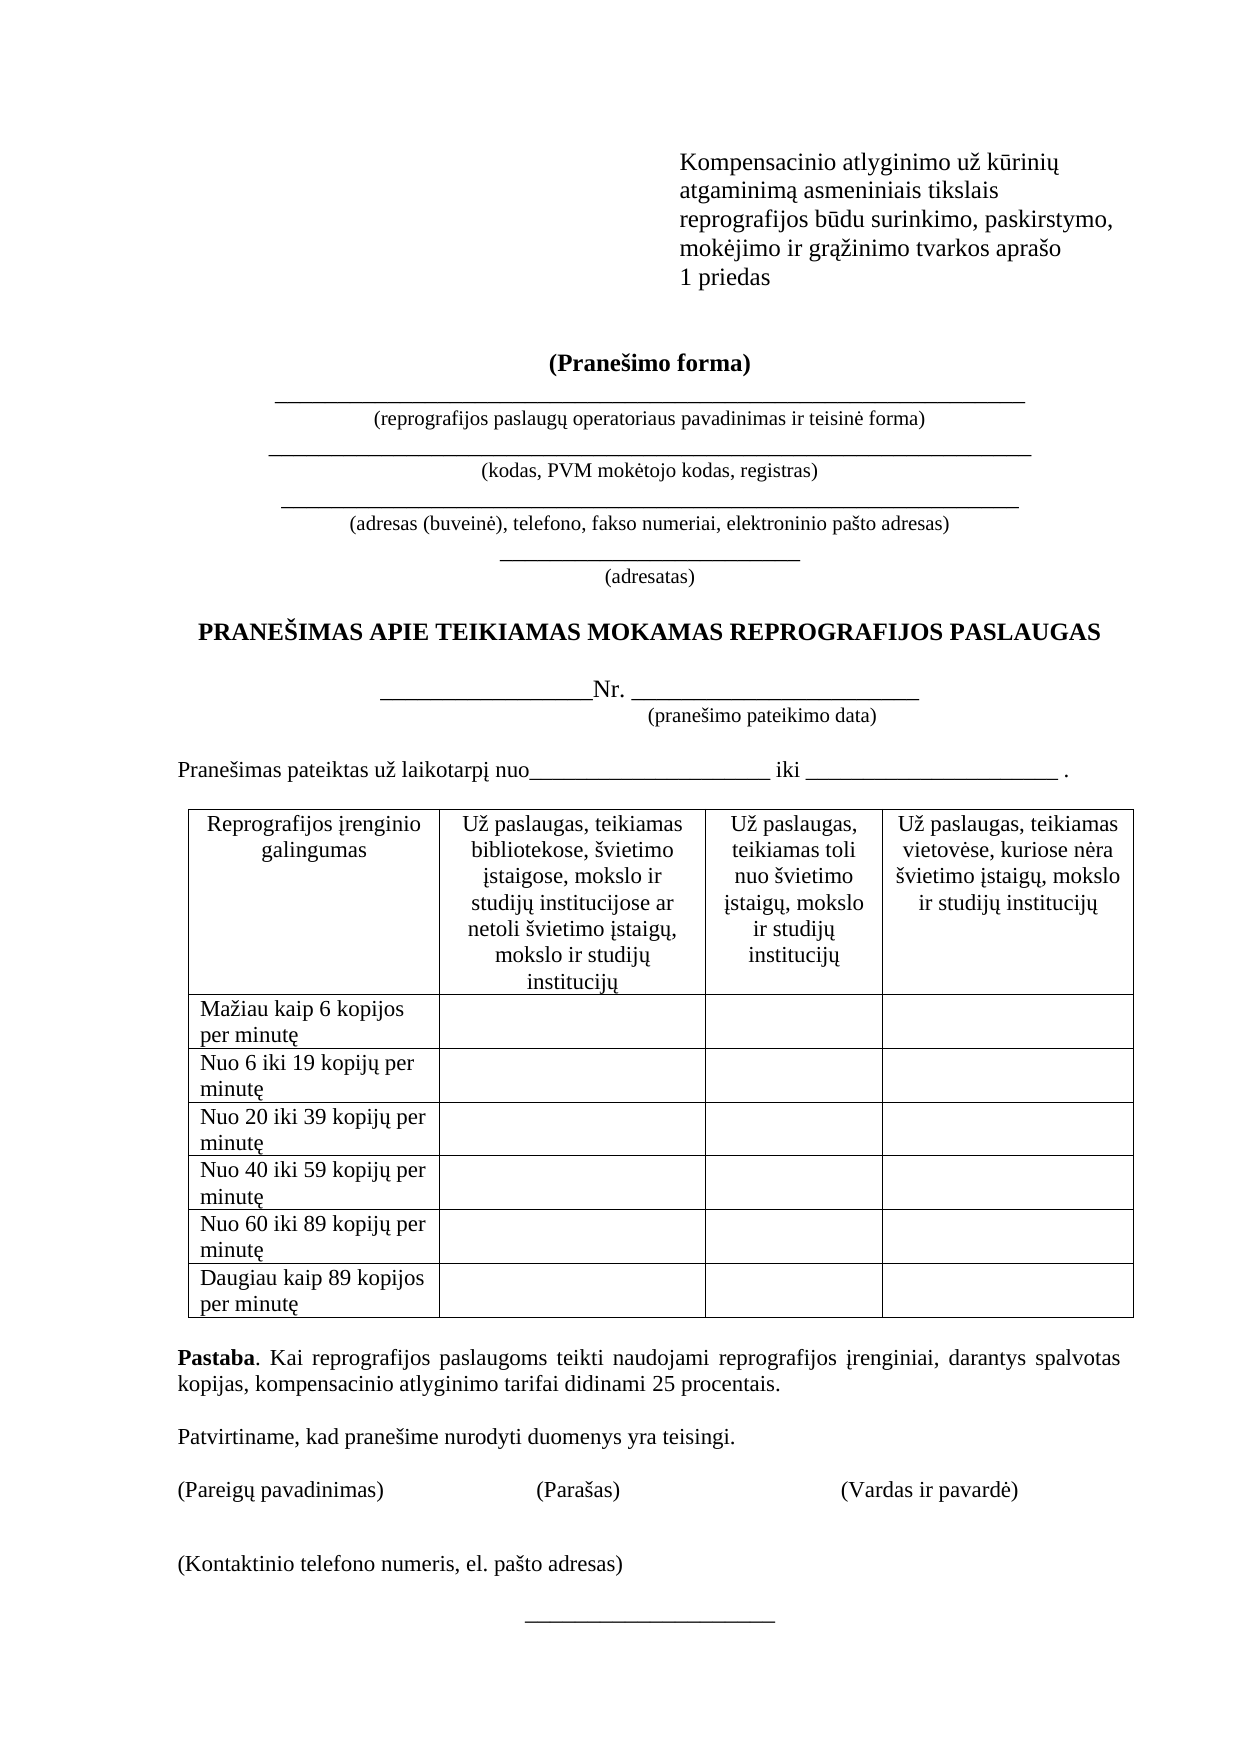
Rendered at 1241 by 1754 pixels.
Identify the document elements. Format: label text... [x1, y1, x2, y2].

text ___________________________________________________________ [177, 482, 1122, 511]
text ____________________________________________________________ [177, 377, 1122, 406]
table_cell [440, 1049, 705, 1102]
table_cell [440, 995, 705, 1048]
text reprografijos būdu surinkimo, paskirstymo, [679, 204, 1122, 233]
table_cell Nuo 40 iki 59 kopijų per minutę [189, 1156, 439, 1209]
table_cell Nuo 6 iki 19 kopijų per minutę [189, 1049, 439, 1102]
table_cell Mažiau kaip 6 kopijos per minutę [189, 995, 439, 1048]
table_cell [706, 1103, 882, 1155]
text Pastaba. Kai reprografijos paslaugoms teikti naudojami reprografijos įrenginiai, darantys spalvotas kopijas, kompensacinio atlyginimo tarifai didinami 25 procentais. [177, 1344, 1122, 1397]
text (kodas, PVM mokėtojo kodas, registras) [177, 458, 1122, 482]
table_cell [883, 995, 1133, 1048]
table_header Už paslaugas, teikiamas bibliotekose, švietimo įstaigose, mokslo ir studijų institucijose ar netoli švietimo įstaigų, mokslo ir studijų institucijų [440, 810, 705, 994]
text atgaminimą asmeniniais tikslais [679, 176, 1122, 204]
table_cell [706, 1210, 882, 1263]
text Patvirtiname, kad pranešime nurodyti duomenys yra teisingi. [177, 1423, 1122, 1449]
table_header Reprografijos įrenginio galingumas [189, 810, 439, 994]
table_cell [883, 1264, 1133, 1317]
table_cell [440, 1103, 705, 1155]
text PRANEŠIMAS APIE TEIKIAMAS MOKAMAS REPROGRAFIJOS PASLAUGAS [177, 617, 1122, 646]
table_cell [440, 1264, 705, 1317]
table_cell Nuo 60 iki 89 kopijų per minutę [189, 1210, 439, 1263]
text (Kontaktinio telefono numeris, el. pašto adresas) [177, 1550, 1122, 1577]
text (reprografijos paslaugų operatoriaus pavadinimas ir teisinė forma) [177, 406, 1122, 430]
text (Pareigų pavadinimas) (Parašas) (Vardas ir pavardė) [177, 1476, 1122, 1502]
text Kompensacinio atlyginimo už kūrinių [679, 147, 1122, 176]
text mokėjimo ir grąžinimo tvarkos aprašo 1 priedas [679, 233, 1122, 291]
text _____________________________________________________________ [177, 430, 1122, 458]
table_cell Daugiau kaip 89 kopijos per minutę [189, 1264, 439, 1317]
text ________________________ [177, 535, 1122, 564]
table_cell Nuo 20 iki 39 kopijų per minutę [189, 1103, 439, 1155]
table_cell [883, 1103, 1133, 1155]
table_cell [440, 1210, 705, 1263]
text (Pranešimo forma) [177, 348, 1122, 377]
text (adresas (buveinė), telefono, fakso numeriai, elektroninio pašto adresas) [177, 511, 1122, 535]
table_cell [883, 1156, 1133, 1209]
text (adresatas) [177, 564, 1122, 588]
text Pranešimas pateiktas už laikotarpį nuo_____________________ iki ______________________ . [177, 756, 1122, 782]
table_cell [706, 1156, 882, 1209]
table_cell [883, 1049, 1133, 1102]
table_cell [706, 995, 882, 1048]
table_cell [440, 1156, 705, 1209]
table_cell [706, 1264, 882, 1317]
table_cell [883, 1210, 1133, 1263]
text (pranešimo pateikimo data) [327, 703, 1122, 727]
table_header Už paslaugas, teikiamas toli nuo švietimo įstaigų, mokslo ir studijų institucijų [706, 810, 882, 994]
table_header Už paslaugas, teikiamas vietovėse, kuriose nėra švietimo įstaigų, mokslo ir studijų institucijų [883, 810, 1133, 994]
table_cell [706, 1049, 882, 1102]
text _________________Nr. _______________________ [177, 674, 1122, 703]
text –––––––––––––––––––– [177, 1605, 1122, 1634]
